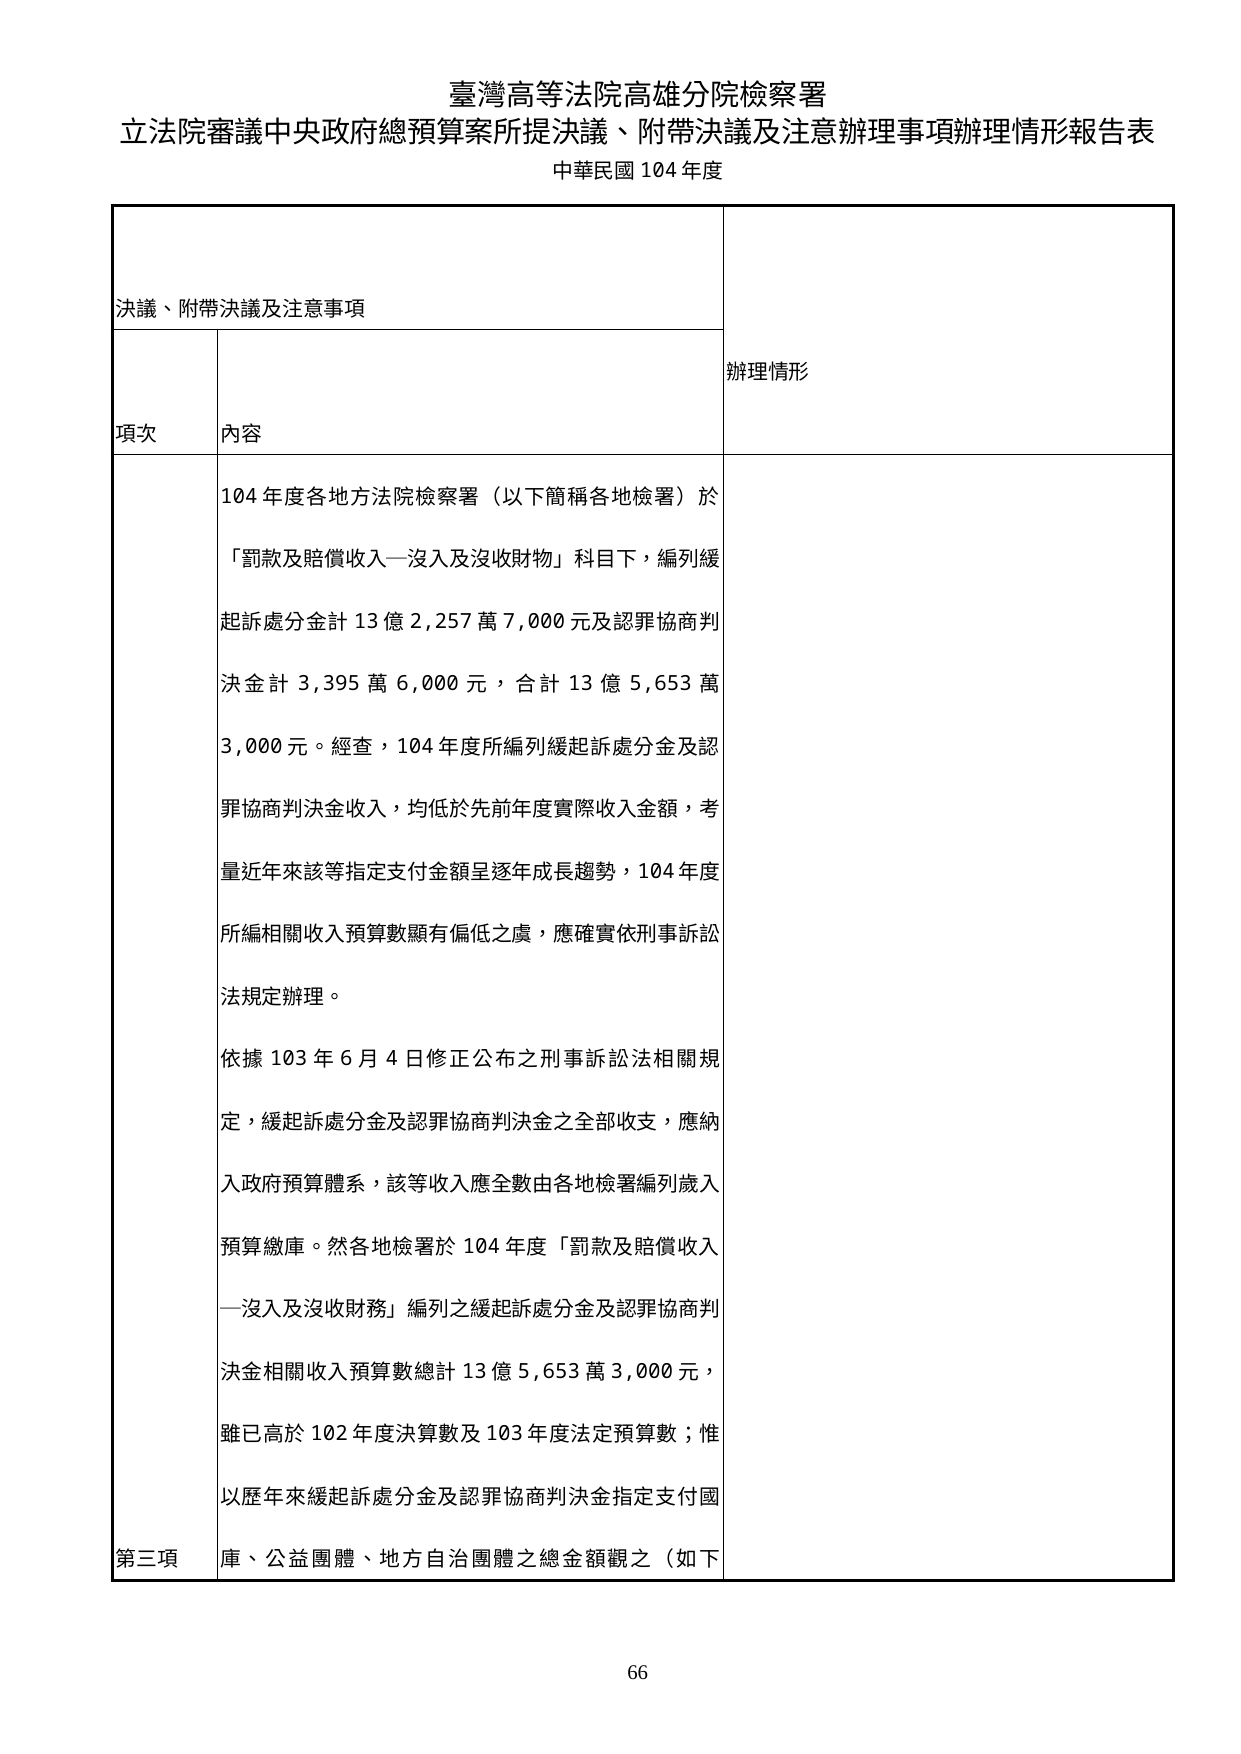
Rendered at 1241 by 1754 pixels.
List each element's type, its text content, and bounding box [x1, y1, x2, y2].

table_cell 內容 [218, 330, 723, 453]
table_cell 104年度中央政府總預算案針對各機關及所屬統刪項目如下： 1.油料：統刪30%；另隨同減列交通部辦理離島載客船舶油價補貼0.07億元、公路總局辦理公共運輸油價補貼1.05億元。 2.大陸地區旅費：統刪10%。 3.委辦費：除人事行政總處、公務人力發展中心、中央選舉委員會及所屬、公務人員保障暨培訓委員會、警政署及所屬、外交部主管、教育部主管、法務部主管、勞工保險局、職業安全衛生署危險性機械及設備檢查與管理、動植物防疫檢疫局及所屬屠宰衛生檢查、畜禽藥物殘留檢測及檢疫偵測犬業務、衛生福利部落實長照十年計畫、推動長照服務體系及長照服務網業務相關預算、健全緊急醫療照護網絡、健全醫療衛生體系、醫事人力培育與訓練、推動身心障礙醫療復建網絡、社會救助業務、保護服務業務、規劃建立社會工作專業、推動性別暴力防治相關預算、食品藥物管理署科技發展工作及食品藥物管理業務相關預算、社會及家庭署辦理推展身心障礙者福利服務相關預算、文化部主管不刪；智慧財產局、工業局工業技術升級輔導計畫、標準檢驗局及所屬辦理國家度量衡標準實驗室整體運作與發展及民生化學計量標準計畫統刪1%外，其餘統刪10%，其中大陸委員會、考試院、營建署及所屬、消防署及所屬、入出國及移民署、建築研究所、國防部所屬、財政部、國庫署、交通部、中央氣象局、觀光局及所屬、運輸研究所、農業委員會、茶業改良場、疾病管制署、中央健康保險署、社會及家庭署、新竹科學工業園區管理局及所屬、中部科學工業園區管理局及所屬、保險局改以其他項目刪減替代，科目自行調整。 4.一般事務費：除中央研究院、人事行政總處及所屬、國立故宮博物院、中央選舉委員會及所屬、立法院主管、公務人員保障暨培訓委員會、國家文官學院及所屬、監察院、警政署及所屬、外交部主管、體育署、法務部主管、智慧財產局、工業局工業技術升級輔導計畫、勞工保險局、衛生福利部落實長照十年計畫、推動長照服務體系及長照服務網業務相關預算、健全緊急醫療照護網絡、健全醫療衛生體系、醫事人力培育與訓練、推動身心障礙醫療復建網絡、社會救助業務、保護服務業務、規劃建立社會工作專業、推動性別暴力防治相關預算、食品藥物管理署科技發展工作及食品藥物管理業務相關預算、中央健康保險署、社會及家庭署辦理推展身心障礙者福利服務相關預算、國軍退除役官兵輔導委員會聘用照顧服務員及護理人員相關預算不刪外，其餘統刪5%，其中總統府、國家發展委員會、國家通訊傳播委員會、公務人員退休撫卹基金監理委員會、營建署及所屬、消防署及所屬、空中勤務總隊、國防部所屬、賦稅署、臺北國稅局、高雄國稅局、北區國稅局及所屬、中區國稅局及所屬、南區國稅局及所屬、關務署及所屬、財政資訊中心、教育部、國家圖書館、國立公共資訊圖書館、國立教育廣播電臺、國立海洋科技博物館、中小企業處、交通部、民用航空局、中央氣象局、觀光局及所屬、運輸研究所、原子能委員會、放射性物料管理局、核能研究所、水土保持局、農業試驗所、林業試驗所、種苗改良繁殖場、桃園區農業改良場、花蓮區農業改良場、衛生福利部、社會及家庭署、環境檢驗所、環境保護人員訓練所、海岸巡防署主管、新竹科學工業園區管理局及所屬、證券期貨局改以其他項目刪減替代，科目自行調整。 5.軍事裝備設施、房屋建築、車輛及辦公器具、設施及機械設備養護費：除人事行政總處及所屬、國立故宮博物院、中央選舉委員會及所屬、立法院主管、公務人員保障暨培訓委員會、國家文官學院及所屬、監察院、警政署及所屬、中央警察大學設施及機械設備養護費、外交部駐外機構業務計畫、體育署、法務部主管、衛生福利部落實長照十年計畫、推動長照服務體系及長照服務網業務相關預算、保護服務業務相關預算、食品藥物管理署科技發展工作及食品藥物管理業務相關預算、海洋巡防總局艦艇歲修及機械儀器養護費不刪外，其餘統刪5%，其中國家安全會議、國史館臺灣文獻館、中央研究院、行政院、主計總處、國家發展委員會、考試院、公務人員退休撫卹基金監理委員會、內政部、營建署及所屬、消防署及所屬、入出國及移民署、國防部所屬、財政部、國庫署、賦稅署、臺北國稅局、高雄國稅局、北區國稅局及所屬、中區國稅局及所屬、南區國稅局及所屬、關務署及所屬、財政資訊中心、國家圖書館、國立公共資訊圖書館、國立教育廣播電臺、國立海洋科技博物館、交通部、民用航空局、中央氣象局、觀光局及所屬、運輸研究所、公路總局及所屬、原子能委員會、放射性物料管理局、農業委員會、水土保持局、林業試驗所、特有生物研究保育中心、漁業署及所屬、衛生福利部、疾病管制署、中央健康保險署、環境保護署、環境檢驗所、環境保護人員訓練所、海岸巡防署主管、新竹科學工業園區管理局及所屬改以其他項目刪減替代，科目自行調整。 6.國內旅費：除中央研究院、人事行政總處及所屬、國立故宮博物院、中央選舉委員會及所屬、公務人員保障暨培訓委員會、國家文官學院及所屬、監察院主管、警政署及所屬、體育署、法務部主管、工業局工業技術升級輔導計畫、衛生福利部落實長照十年計畫、推動長照服務體系及長照服務網業務相關預算、健全緊急醫療照護網絡、健全醫療衛生體系、醫事人力培育與訓練、推動身心障礙醫療復建網絡、社會救助業務、保護服務業務、規劃建立社會工作專業相關預算、食品藥物管理署科技發展工作及食品藥物管理業務相關預算、社會及家庭署辦理推展身心障礙者福利服務相關預算不刪外，其餘統刪5%，其中國史館臺灣文獻館、主計總處、國家發展委員會、考試院、內政部、營建署及所屬、消防署及所屬、役政署、入出國及移民署、空中勤務總隊、國防部所屬、賦稅署、臺北國稅局、高雄國稅局、北區國稅局及所屬、中區國稅局及所屬、南區國稅局及所屬、關務署及所屬、財政資訊中心、國家圖書館、國立公共資訊圖書館、國立教育廣播電臺、國立海洋科技博物館、交通部、中央氣象局、觀光局及所屬、運輸研究所、公路總局及所屬、原子能委員會、放射性物料管理局、農業委員會、水土保持局、衛生福利部、疾病管制署、社會及家庭署、環境保護署、環境檢驗所、環境保護人員訓練所、新竹科學工業園區管理局及所屬、檢查局、臺灣省政府改以其他項目刪減替代，科目自行調整。 7.國外旅費：除中央研究院、人事行政總處及所屬、國立故宮博物院、中央選舉委員會及所屬、立法院主管委員國會交流事務費、公務人員保障暨培訓委員會、國家文官學院及所屬、監察院、警政署及所屬、中央警察大學、外交部主管、體育署、法務部主管、衛生福利部落實長照十年計畫、推動長照服務體系及長照服務網業務相關預算、推動身心障礙醫療復建網絡、保護服務業務相關預算、食品藥物管理署科技發展工作及食品藥物管理業務相關預算、社會及家庭署辦理推展身心障礙者福利服務相關預算、文化部主管不刪外，其餘統刪5%，其中行政院、主計總處、國家發展委員會、檔案管理局、飛航安全調查委員會、客家委員會及所屬、考試院、銓敘部、公務人員退休撫卹基金監理委員會、公務人員退休撫卹基金管理委員會、審計部、內政部、營建署及所屬、消防署及所屬、役政署、入出國及移民署、建築研究所、空中勤務總隊、國防部所屬、財政部、國庫署、賦稅署、臺北國稅局、高雄國稅局、北區國稅局及所屬、中區國稅局及所屬、南區國稅局及所屬、財政資訊中心、教育部、國民及學前教育署、青年發展署、國家圖書館、國立公共資訊圖書館、國立教育廣播電臺、國家教育研究院、國立海洋科技博物館、工業局、標準檢驗局及所屬、智慧財產局、水利署及所屬、中央地質調查所、交通部、民用航空局、中央氣象局、觀光局及所屬、運輸研究所、公路總局及所屬、勞工保險局、勞動力發展署及所屬、職業安全衛生署、勞動及職業安全衛生研究所、僑務委員會、原子能委員會、輻射偵測中心、放射性物料管理局、核能研究所、農業委員會、林務局、水土保持局、農業試驗所、林業試驗所、水產試驗所、畜產試驗所、家畜衛生試驗所、特有生物研究保育中心、種苗改良繁殖場、高雄區農業改良場、漁業署及所屬、動植物防疫檢疫局及所屬、農糧署及所屬、衛生福利部、疾病管制署、中央健康保險署、社會及家庭署、環境檢驗所、環境保護人員訓練所、新竹科學工業園區管理局及所屬、中部科學工業園區管理局及所屬、南部科學工業園區管理局及所屬、檢查局、臺灣省政府、臺灣省諮議會、福建省政府改以其他項目刪減替代，科目自行調整。 8.出國教育訓練費：除中央研究院、人事行政總處及所屬、中央選舉委員會及所屬、公務人員保障暨培訓委員會、國家文官學院及所屬、警政署及所屬、外交部駐外機構業務計畫、法務部主管、食品藥物管理署科技發展工作及食品藥物管理業務相關預算、文化部主管不刪外，其餘統刪5%，其中主計總處、國家發展委員會、公平交易委員會、飛航安全調查委員會、消防署及所屬、空中勤務總隊、國防部所屬、財政部、關務署及所屬、交通部、中央氣象局、原子能委員會、核能研究所、農業委員會、農業試驗所、水產試驗所、畜產試驗所、家畜衛生試驗所、特有生物研究保育中心、種苗改良繁殖場、臺中區農業改良場、臺南區農業改良場、高雄區農業改良場、花蓮區農業改良場、衛生福利部、疾病管制署、環境保護署、檢查局改以其他項目刪減替代，科目自行調整。 9.設備及投資：除資產作價投資、中央研究院、人事行政總處及所屬、中央選舉委員會及所屬、立法院主管、公務人員保障暨培訓委員會基本行政維持、國家文官學院及所屬、監察院、審計部、警政署及所屬、中央警察大學房屋建築及設備費、外交部駐外機構業務計畫、購置駐外機構館舍計畫與汰換駐外機構公務車預算、法務部主管、勞工保險局、動植物防疫檢疫局高雄分局檢疫行政大樓興建工程、衛生福利部健全緊急醫療照護網絡、健全醫療衛生體系、醫事人力培育與訓練、社會救助業務、保護服務業務相關預算、食品藥物管理署科技發展工作及食品藥物管理業務相關預算、中央健康保險署、社會及家庭署辦理推展身心障礙者福利服務相關預算、海岸巡防署臺北港海巡基地、海洋巡防總局艦艇大修經費及強化海巡編裝發展方案不刪；科技部增撥國家科學技術發展基金統刪1%；文化部主管統刪3%；國立故宮博物院故宮南部院區籌建計畫統刪4%；教育部主管統刪7%外，其餘統刪8%，其中司法院、最高法院、最高行政法院、臺北高等行政法院、臺中高等行政法院、高雄高等行政法院、公務員懲戒委員會、法官學院、智慧財產法院、臺灣高等法院、臺灣高等法院臺中分院、臺灣高等法院臺南分院、臺灣高等法院高雄分院、臺灣高等法院花蓮分院、臺灣臺北地方法院、臺灣士林地方法院、臺灣新北地方法院、臺灣桃園地方法院、臺灣新竹地方法院、臺灣苗栗地方法院、臺灣臺中地方法院、臺灣南投地方法院、臺灣雲林地方法院、臺灣嘉義地方法院、臺灣高雄地方法院、臺灣屏東地方法院、臺灣臺東地方法院、臺灣花蓮地方法院、臺灣宜蘭地方法院、臺灣基隆地方法院、臺灣澎湖地方法院、臺灣高雄少年及家事法院、福建高等法院金門分院、福建金門地方法院、福建連江地方法院、考試院、公務人員退休撫卹基金監理委員會、內政部、役政署、國防部、財政部、賦稅署、臺北國稅局、高雄國稅局、北區國稅局及所屬、中區國稅局及所屬、南區國稅局及所屬、國有財產署及所屬、教育部、國民及學前教育署、國家圖書館、國立公共資訊圖書館、國立教育廣播電臺、國立海洋科技博物館、中央氣象局、觀光局及所屬、運輸研究所、公路總局及所屬、蒙藏委員會、農業委員會、家畜衛生試驗所、環境保護署、環境保護人員訓練所、海洋巡防總局、海岸巡防總局及所屬、金融監督管理委員會、銀行局、證券期貨局改以其他項目刪減替代，科目自行調整。 10.對國內團體之捐助與政府機關間之補助：除法律義務支出、中央研究院、警政署及所屬、外交部、教育部主管、法務部主管、勞工保險局、漁業署捐助各級漁會辦理臺灣地區各漁業通訊電臺營運輔導、衛生福利部捐助財團法人國家衛生研究院發展計畫、落實長照十年計畫、推動長照服務體系及長照服務網業務相關預算、社會救助業務、保護服務業務、健全緊急醫療照護網絡、健全醫療衛生體系、醫事人力培育與訓練、食品藥物管理署科技發展工作及食品藥物管理業務相關預算、中央健康保險署、社會及家庭署辦理長期照顧十年計畫及建置長期照顧服務體系暨推展身心障礙者福利服務相關預算、文化部主管、科技部對國家災害防救科技中心、財團法人國家實驗研究院與國家同步輻射研究中心之捐助不刪；經濟部科技預算、智慧財產局、工業局工業技術升級輔導計畫統刪1%外，其餘統刪5%，其中客家委員會及所屬、內政部、營建署及所屬、國防部所屬、交通部、觀光局及所屬、公路總局及所屬、核能研究所、桃園區農業改良場、動植物防疫檢疫局及所屬、環境保護署、新竹科學工業園區管理局及所屬改以其他項目刪減替代，科目自行調整。 11.對地方政府之補助：除法律義務支出、一般性補助款、教育部主管、法務部主管、衛生福利部落實長照十年計畫、推動長照服務體系及長照服務網業務相關預算、社會救助業務、健全緊急醫療照護網絡、食品藥物管理署科技發展工作及食品藥物管理業務相關預算、中央健康保險署、社會及家庭署辦理長期照顧十年計畫及建置長期照顧服務體系暨推展身心障礙者福利服務相關預算、文化部主管不刪外，其餘統刪5%，其中役政署、觀光局及所屬、動植物防疫檢疫局及所屬、衛生福利部改以其他項目刪減替代，科目自行調整。 12.人事費：除退休退職給付、人事行政總處退休公教人員年終慰問金調整準備、國立故宮博物院、中央選舉委員會及所屬、立法院主管（不含委員問政油料補助費）、公務人員保障暨培訓委員會、國家文官學院及所屬、監察院主管、警政署及所屬、外交部主管、體育署、法務部主管不刪；立法院主管委員問政油料補助費統刪30%外，其餘統刪1%，其中中央研究院、主計總處、公務人力發展中心、地方行政研習中心、檔案管理局、飛航安全調查委員會、公共工程委員會、司法院、最高法院、最高行政法院、臺北高等行政法院、臺中高等行政法院、高雄高等行政法院、公務員懲戒委員會、法官學院、智慧財產法院、臺灣高等法院、臺灣高等法院臺中分院、臺灣高等法院臺南分院、臺灣高等法院高雄分院、臺灣高等法院花蓮分院、臺灣臺北地方法院、臺灣士林地方法院、臺灣新北地方法院、臺灣桃園地方法院、臺灣新竹地方法院、臺灣苗栗地方法院、臺灣臺中地方法院、臺灣南投地方法院、臺灣彰化地方法院、臺灣雲林地方法院、臺灣嘉義地方法院、臺灣臺南地方法院、臺灣高雄地方法院、臺灣屏東地方法院、臺灣臺東地方法院、臺灣花蓮地方法院、臺灣宜蘭地方法院、臺灣基隆地方法院、臺灣澎湖地方法院、臺灣高雄少年及家事法院、福建高等法院金門分院、福建金門地方法院、福建連江地方法院、考試院、考選部、消防署及所屬、役政署、入出國及移民署、建築研究所、空中勤務總隊、國防部所屬、國庫署、臺北國稅局、高雄國稅局、北區國稅局及所屬、中區國稅局及所屬、南區國稅局及所屬、國有財產署及所屬、國家圖書館、國立公共資訊圖書館、國立教育廣播電臺、國立海洋科技博物館、水利署及所屬、中央地質調查所、交通部、民用航空局、中央氣象局、觀光局及所屬、運輸研究所、公路總局及所屬、勞動及職業安全衛生研究所、林務局、水土保持局、畜產試驗所、家畜衛生試驗所、茶業改良場、種苗改良繁殖場、桃園區農業改良場、臺南區農業改良場、環境保護署、環境檢驗所、環境保護人員訓練所、海岸巡防署主管、證券期貨局改以其他項目刪減替代，科目自行調整。 13.國庫署「國債付息」減列2 億元。 近來國際原油價格持續重挫，國內汽、柴油價格亦不斷下跌；日前中油再度宣布自2015年1月12日起調降各式汽、柴油價格，其中95無鉛調降為每公升24.6元，較編製104年度中央政府總預算案時按每公升35.1元編列，已有大幅差距；爰予減列104年度中央政府各機關油料費30%；另年度預算執行中，若遇油價大幅波動，則在油料用量之共同標準範圍內，各機關應依以下原則辦理，主計總處並應追蹤控管執行情形： 1.油價下跌時，按實際油價覈實列支，結餘部分並不得移為他用。 2.油價大幅上漲，致所須經費不足時，得以各機關第一預備金支應；若嚴重不敷，得申請動支第二預備金。 針對104年度中央政府總預算中有關「自由經濟示範區」相關預算共計編列75億9,945萬5,000元，包括：國家發展委員會編列1,670萬元、經濟部智慧財產局編列20萬元、行政院農業委員會編列3億8,573萬元、衛生福利部編列1億4,600萬元、經濟特別收入基金1,000萬元、桃園國際機場股份有限公司6,400萬元、臺灣港務股份有限公司34億3,715萬1,000元、航港建設基金35億3,477萬4,000元、農業特別收入基金490萬元。 經查，「自由經濟示範區規劃方案」於102年8月啟動第1階段推動計畫，自貿港區為自由經濟示範區第1階段之核心，惟推動效益卻未如預期，無法彌補我國港埠整體進出口貨物流失量，且入駐港區事業數及進用員工人數未見成長，此外，再以我國自由貿易港區歷年來入駐港區事業家數及進用員工人數觀之，推行自由貿易示範區計畫後，入駐港區事業數及進用員工人數亦未見明顯成長；另示範區104年度關鍵績效指標考核面向不足，且跨機關間衡量標準不一，有欠妥適。 另，有鑑於「自由經濟示範區規劃方案」尚未三讀通過，各部會即逕自編列該預算執行計畫，實有未當。事實上，就政府不斷宣傳國際的案例：韓國仁川自經區言之，現已證明也將面臨推動困難之困境，事實上，由於外國人移住率過低、招商不易、無法吸引國外資金流入，以及對本國企業限制過多等因素，近年來韓國各界對仁川自經區的發展狀況，出現了諸多的批判。而面對中國上海自貿區實施一年來發現，其光環不但嚴重消退，實施成效更是完全不如預期，但台灣卻為了企圖與中國對接，不斷以此推銷台灣自經區的設立優勢，用錯誤的觀念及手段，實難以帶動台灣經濟升級，更無法為台灣悶經濟注入新的成長動力，且因示範區特別條例尚未審議通過。準此，除交通部自由港區等海空港建設、國家發展委員會、經濟部、衛生福利部及行政院農業委員會等既有不涉及落實自由經濟示範區特別條例相關預算得編列執行外，其餘不得編列。 鑑於多數財團法人收入來源主要依賴政府之補助與委辦收入，或以行使公權力特定政策任務為設置目的，且各該薪資待遇均已相當優渥。因此，相關福利經費之支用更應撙節，避免造成外界觀感不佳，或有浪費政府資源之嫌。爰自104年度起，各財團法人除應比照公務人員取消交通補助費外，亦不得再發放高層主管之房屋津貼。 根據審計部102年度中央政府總決算審核報告指出，政府捐助之財團法人總計152個，基金總額高達2,423億8,298萬餘元。然諸多財團法人財源自籌能力不足，高度仰賴政府財源挹注；依決算審核結果，152個財團法人102年度營收來自政府捐補助（不含捐助基金）或委辦之金額高達近470億元，超過年度整體收入之50%。其中有60家政府捐補助及委辦經費占其年度收入比例逾50%，當中有42家超過70%，逾90%者亦不在少數。 事實上，許多財團法人或已達成設置任務，或因時空環境變遷致設立目的已不復存在，或功能重疊，或已不具實質效益……，本院審查102年度中央政府總預算案時決議：「……要求各該主管機關於6個月內針對所捐助財團法人之設置目的、工作計畫、經費運用、財務狀況、營運績效等，以及任務已達成、設立目的已不復存在或已無營運實益等之財團法人，應向立法院提出評估報告及退場計畫。」，惟迄今僅見公設財團法人不斷設置，卻未見有退場或整併者；長此以往，不僅浪費行政資源，更將形成政府財政負擔。 爰此，104年度中央政府各機關（含營業及非營業基金）應就所主管財團法人設置任務已達成、或設立目的已不復存在、或已無營運實益、或績效不彰、或性質或業務相近者，提出具體之退場或整併計畫及時程，並向立法院各該委員會報告。 公教人員保險法中訂有「眷屬喪葬津貼（最高3個月薪俸額）」，而全國軍公教員工待遇支給要點中，亦列有眷屬死亡之「喪葬補助（最高5個月薪俸額）」之生活津貼，惟該「生活津貼」之規定，並未有法源依據。 公教人員保險既已有眷屬喪葬給付，實已不須再另行由政府預算編列所謂「喪葬補助」，且補助標準還過於保險給付。其他社會保險，如「勞工保險」，亦係將眷屬死亡之喪葬津貼列入保險給付項目，而未有其他政府補助。基於該「喪葬補助」生活津貼係無償性之補助，與保險給付係立基於「保費」之交付而生之補償不同，不應以「月俸」作為補助標準，況月俸愈高者，反而獲得政府愈多之補助，亦有違常理；現行軍公教人員喪葬補助以事實發生當月之薪俸額做為補助基準尚有斟酌空間，建請行政院於6個月內檢討研議其合理性。 根據行政院主計總處訂定之「用途別預算科目分類定義及計列標準表」第一點規定「各機關應詳實按照所管費用性質，就用途別預算科目定義範圍，確定各項費用應歸屬之科目」。惟查部分機關或對定義範圍未盡清楚，或有明知卻仍未照規定歸類之蓄意，例如，明知須列為委辦費，卻以委辦費每年均會被立法院統刪為由，將相關經費改列為「一般事務費」；或明知實際用途為補助，須於預算書中表列，並於機關網站上揭露，卻以「分攤」經費為由改列為「一般事務費」，逃避監督。爰要求行政院應通令各機關單位確實依照所訂標準編製預算，主計單位並應盡預算編審之責，確實審核；日後經查出有未依規定編製預算者，機關單位首長、相關人員應予懲處。 由於各界對於政府部門帶頭使用派遣人力多所撻伐，行政院於99年即鼓勵行政部門辦理勞務採購時，應優先評估以勞務承攬方式辦理；但從行政院各部會及所屬進用之承攬人力的工作內容觀之，多數工作要派機構仍須直接行使指揮監督權，而各部會卻為配合行政院降低派遣勞工人數之要求，特意忽略派遣與承攬之差別，導致派遣人力人數雖然降低，但勞務承攬卻不斷增加之怪象。 經查，依民法規定：承攬謂當事人約定，一方為他方完成一定之工作，他方俟工作完成，給付報酬之契約，在承攬業者依承攬契約而指派所屬勞工（擔任履行輔助人）至定作人處提供勞務之場合；勞動承攬外觀上似乎與勞動派遣相近，但二者間主要差異在於：承攬業者並未將指揮監督權讓與定作人，而勞動派遣部分，要派機構則可直接指揮監督使用派遣勞工。 勞動部為勞政最高主管機關，未明確定義派遣及承攬造成各界多有誤解，已屬失職；而行政院對勞務承攬不斷增加之怪象，非但視而不見，且昧於事實，放任各部會將應運用勞動派遣人力之事項，任意以勞動勞務承攬為之，尤屬不該。 爰要求行政院應： 1.責成勞動部明確定義勞動派遣與勞務承攬，並提出相關檢討報告及改善計畫與具體實施期程。 2.責成勞動部會同人事行政總處，訂定「行政院運用勞動派遣及勞務承攬之應行注意事項」。 3.於104年度起逐步要求各部會通盤檢討勞務採購時勞動派遣及勞務承攬人力運用之需求。 4.依勞動部之定義，於105年度起中央政府總預算書內明列勞動派遣及勞務承攬人力實際運用情況。 依據職業安全衛生法第6條第1項第14款明文規定，雇主應針對防止為採取充足通風、採光、照明、保溫或防濕等引起之危害，提供勞工必要的安全衛生設備及措施。同法第26條亦規定，事業單位以其事業之全部或一部分交付承攬時，應於事先告知該承攬人有關事業工作環境、危害因素既本法及有關安全衛生規定應採取之措施。 查承攬立法院院區清潔廠商第一社會福利基金會卻只提供員工短袖制服，即便寒流低溫特報，員工在戶外低氣溫環境工作只能自行添加薄長袖衣物於短袖衣服內，與其他在院區內行走身著保暖外套其他人員相較保暖性不足。顯然，立法院與基金會要求員工於低氣溫戶外工作，基金會未提供任何禦寒保護措施，立法院也未善盡告知督促之責任。 次查政府採購網統計資訊，第一社會福利基金會亦承攬多家公家機關清潔勞務採購案，包含監察院、科技部、高速公路局北區工程處、衛生福利部國民健康署等等中央政府機關單位。 為避免基層勞工因工作遭逢職業傷病，政府機關應依職業安全衛生法，善盡事業單位督促承攬商符合相關法令之責任，爰要求各政府機關應優先督促清潔勞務承攬商針對戶外工作之員工提供防風保暖之制服。 行政院消費者保護委員會自101年被前行政院長江宜樺降級為行政院消費者保護處後，功能不彰，未能確實保護消費者，在歷次食安風暴中，也未能發揮領頭羊角色保護消費者權益、提出團體訴訟，顯見當初行政院組改決策之不當。尤其現行產業類別多元、消費項目與爭議更是日新月異，消費者保護法裡的定型化契約範本早已不符時代所需，許多民眾根本不知道消費者保護法能申訴及調解消費爭議，遠不如媒體的爆料專線。爰要求行政院應強化消費者保護處職能，並與食安辦公室定期溝通協調，定期就特定產品稽查，以維護消費者權益。 行政院各部會每年皆編列龐大數額之捐、補助費，有的部會之捐、補助費幾乎占其整體預算九成。其中有為數不少的捐、補助費，係對團體及私人補助，惟如此龐大金額之預算，許多部會及所屬卻未於官方網站設有專區，致民眾及團體無法簡便查詢到所需之申請捐、補助費規定，而經常錯失申請時機，甚或因不知有相關捐、補助費，致使本身權益受損。為便利人民共享及公平利用政府資訊，保障民眾知的權利，爰要求行政院及所屬應要求各部會應將「申請捐、補助費用之相關辦法」列入網頁「政府資訊公開」專區內，以利民眾查閱。 行政院於93年為建立公報制度，統一刊載行政院及所屬各機關涉及人民權益之法令等重要事項，以達政府資訊主動公開及保障人民權益之目的，特發行「行政院公報」，並建置「行政院公報資訊網」。惟查該網站部分法規命令、行政規則等修正發布之資訊，並未檢附條文總說明及對照表，人民難以得知政府機關修正之理由與必要性。爰要求行政院公報未來刊載法規，應一併檢附條文總說明及對照表，以便利人民共享及公平利用政府資訊，保障人民知的權利，增進人民對公共事務之瞭解、信賴及監督，並促進民主參與。 為避免濫用政府預算播送形象廣告違反行政中立原則並影響選舉公平，總統副總統任期屆滿前一年內，政府政令宣導廣告應限於社會治安維護、交通秩序疏導、災害防救、傳染病防治、環境保護、節約能源或新法令及政策實施等之宣導廣告，不得播送其他政治性宣導廣告。鑑於原住民族及離島等地區因地理環境特殊，受限於交通不便，醫療資源及健康照護服務相較台灣本島，普遍有不充足與不完善之情形。為使該等地區民眾獲得平等之完善醫療與照顧，104年度中央政府總預算案中有關「原住民族及離島地區醫療、照護、保健相關服務所需及資源建置之相關預算」，請行政院責成主計總處及相關機關覈實配賦額度。 有鑑於臺大醫院兒童醫院已於103年8月1日正式開幕，肩負國家社會大眾之深刻期望，基於兒童是國家未來的重要棟樑，其健康代表著國家未來的競爭力，惟面對少子化問題日益嚴重的台灣，兒童健康問題卻仍未受到政府高度重視。基此，為落實臺大醫院兒童醫院提供國家級兒童醫療服務、研究及教學之任務，特建請教育部與衛生福利部自104年度起，應於業務計畫中，匡列預算納入兒童醫學相關研究主題（例如：一般兒科教學研究、兒童急診教學研究、兒童不當對待（虐待）教學研究、兒童健康褔祉指標教學研究、兒童社區醫學教學研究、青少年醫學教學研究……等等相關研究），並提撥一定比例預算、專款專用做為兒童醫院之臨床教學研究用途，以培養我國兒童醫療與保健人才、照顧轉診難症兒童，及增進我國兒童健康及福祉，並提高我國兒童醫療照顧水準，落實臺大醫院兒童醫院捍衛國家兒童健康之使命。 中華民國104年度中央政府總預算案，有關公務部分各單位預算之審查，歲入、歲出之各款、項、目涉及附屬單位預算營業及非營業部分（如營業盈餘或作業賸餘繳庫等項目），審查報告本應予「暫照列，俟附屬單位預算審議確定，再行調整。」惟倘委員會在審查時，已就該部分預算作成實質上之增刪調整或相關決議，審查總報告仍應尊重委員會審查結果，並予照列。 台灣糖業股份有限公司、台灣中油股份有限公司、台灣電力股份有限公司、台灣自來水股份有限公司四家公司100年度經營績效獎金適用96年修正之「經濟部所屬事業經營績效獎金實施要點」辦理。 附屬單位預算涉及本署應辦部分 通案決議部分 經查「政府資訊公開法」第七條規定，略以：下列政府資訊，除依第十八條規定限制公開或不予提供者外，應主動公開……五、施政計畫、業務統計及研究報告。……前項第五款所稱研究報告，指由政府機關編列預算委託專家、學者進行之報告或派赴國外從事考察、進修、研究或實習人員所提出之報告。 又查，本院審查96年度中央政府總預算案通過之通案決議：(八)自96年度起，中央各行政單位應依「政府資訊公開法」第七條規定，應將預算及決算書、由政府編列預算所完成之研究報告等在網上公布，供全民查閱、(十)鑑於政府資訊公開法已於民國94年12月28日公布施行，各政府機關均應主動公開其行政資訊，爰建議於各機關之入口網站增加「政府資訊公開」之單一窗口，使政府資訊更為公開透明，讓民眾更方便參與政府之政策。而行政院及所屬各機關每年度皆編列龐大預算，委託相關研究單位進行研究計畫，但其中卻有極多研究結果並未主動公開，且常以政府資訊公開法第十八條規定為由，限制公開甚至不予提供，但此種作法，恐將影響民眾查詢之便利性，且有政府部門刻意製造民眾參與政府政策之障礙之嫌。綜上，爰要求行政院及所屬各機關： 1.限制公開甚至不予提供之委託研究計畫，應將不適合公開之部分去除後，仍應於官網之政府資訊公開。 2.應針對研究報告進行盤點，且日後應依相關法規及立法院決議主動公開。 分組審查決議部分 法務部鑑於人道，對陳前總統水扁成立醫療鑑定小組，是否可以保外就醫，我們希望基於人道精神，對凡是現在監獄服刑之受刑人如患有重疾者，應一體適用，從寬認定保外就醫。 「法務部矯正機關作業基金收支保管及運用辦法」第5條規定：「本基金之用途如下：(1)擴充及改良各項作業設備之支出。(2)銷貨、勞務成本之支出。(3)收容人因作業發生傷病、死亡之慰問金。(4)依法提撥補助、獎勵之支出。(5)收容人技能訓練之支出。(6)補助收容人及其家屬醫療、教育及生活照顧之支出。(7)補助犯罪被害人及其家屬醫療、教育及生活照顧之支出。(8)管理及總務支出。(9)其他有關支出。」其中，有關改善收容人醫療、生活設施及技訓設備、補助收容人疾病醫療費用，以及收容人沐浴及炊場所需燃料等經費，應回歸法務部矯正署公務預算，不應再於該基金編列之。爰建請法務部應儘速研議修正「法務部矯正機關作業基金收支保管及運用辦法」。 二、分組審查決議部分： 行政院主管涉及本署應辦部分 妥善運用預算法第4條所列之非營業特種基金，有助於提升行政效率、提供特定政事穩固的財務規模與衡平不同社會價值。惟我國非營業特種基金數目繁多，非但未配合中央政府組織改造予以檢討，其收支更時有違反預算法或替代普通基金而形成所屬機關「小金庫」等情事。矧非營業特種基金之舉借，近年對我國財政紀律產生嚴重影響。爰要求行政院於1個月內，要求各部會檢討所屬非營業特種基金之必要性，並於提送105年中央政府總預算時，說明非營業特種基金整併成果及規劃。 鑑於台灣市場資訊規模遠遜於國外，而國外軟體經常以適合其國內發展之軟體直接套用於國外購買者，並未能實際符合我國實際需求，殷鑑於此，政府應積極獎勵國內軟體業的發展，制定相關方案；目前僅有經濟部為了扶植協助國內軟體產業免於國際大廠的扼殺，已於2014年8月成立軟體採購平台，目的是要讓國內軟體業能在面對國際廠商時有更多的條件可以有平等交流的空間與機會；鑑於國內軟體產業面臨的環境較為惡劣，以及資安軟體產品事涉防護國家安全性質，行政機關在購買資安通訊產品時，應優先採購國內產品，以扶植國內軟體產業之發展，利於提升企業競爭力，也能鼓勵優秀人才留在國內。 司法及法制委員會歲入涉及本署應辦部分 104年度各地方法院檢察署（以下簡稱各地檢署）於「罰款及賠償收入─沒入及沒收財物」科目下，編列緩起訴處分金計13億2,257萬7,000元及認罪協商判決金計3,395萬6,000元，合計13億5,653萬3,000元。經查，104年度所編列緩起訴處分金及認罪協商判決金收入，均低於先前年度實際收入金額，考量近年來該等指定支付金額呈逐年成長趨勢，104年度所編相關收入預算數顯有偏低之虞，應確實依刑事訴訟法規定辦理。 依據103年6月4日修正公布之刑事訴訟法相關規定，緩起訴處分金及認罪協商判決金之全部收支，應納入政府預算體系，該等收入應全數由各地檢署編列歲入預算繳庫。然各地檢署於104年度「罰款及賠償收入─沒入及沒收財務」編列之緩起訴處分金及認罪協商判決金相關收入預算數總計13億5,653萬3,000元，雖已高於102年度決算數及103年度法定預算數；惟以歷年來緩起訴處分金及認罪協商判決金指定支付國庫、公益團體、地方自治團體之總金額觀之（如下表），該等指定支付金額已由96年度之9億1,785萬元，逐年成長至101年度之17億6,528萬元、102年度之18億8,945萬元，除每年度成長率介於3%至37%之間外，自100年度起，每年更呈數億元之增加趨勢。顯見104年度相關收入預算有低估之嫌，爰要求各地方法院檢察署應予檢討改進。 96至102年度緩起訴處分金及認罪協商判決金指定支付金額一覽表 單位：新臺幣千元 據財政部國有財產署提供之資料，截至103年6月底止，法務部及所屬機關經管宿舍共計4,005戶，其中低度利用戶數727戶，比重近二成；且依法務部統計資料，截至102年底止，法務部及所屬機關經管宿舍共計3,966戶，包含首長宿舍32戶、多房間及單房間職務宿舍各2,213戶及1,418戶、眷屬宿舍303戶，其中空置待借用宿舍為首長宿舍7戶、多房間及單房間職務宿舍分別為490戶及330戶，共計827戶仍空置待借用，比重逾二成，足見未能妥適運用宿舍資源。且法務部主管之104年度預算案編列宿舍修繕費894萬3,000元，以及租賃房舍181戶之租金預算5,180萬5,000元，可知104年度宿舍修繕費及宿舍租金共需6,074萬8,000元，對照宿舍管理費歲入預算僅編列757萬9,000元，亦有欠合理。爰此，要求法務部及所屬應檢討現行收取宿舍管理費偏低不足以支應宿舍修繕費之情況，並強化宿舍資源之有效運用，以節省國庫支出。 法務部主管「其他收入─雜項收入─其他雜項收入」科目下，編列借用宿舍者扣回房屋津貼1,905萬4,000元及宿舍管理費757萬9,000元，合計2,663萬3,000元。惟查，法務部及所屬機關經管宿舍中，有近二成低度利用及不乏空置待借用情事，且收取宿舍管理費偏低，已不敷支應宿舍修繕費，加以尚有部分檢察機關另編列預算支應檢察官職務宿舍租金，實有欠當，應檢討收費標準及閒置待用宿舍之運用。 法務部主管 法務部各檢察署第2目「檢察業務」合計5億9,650萬6,000元，凍結十分之一，並就以下5項提案理由，向立法院司法及法制委員會報告並經同意後，始得動支。 1.長久以來，民眾對法官與檢察官處理案件之公平公正性觀感不佳，依據國立中正大學犯罪研究中心103年上半年度全國民眾犯罪被害暨政府維護治安施政滿意度調查，針對「民眾對檢察官審理案件公平公正性的觀感」之調查結果，103年上半年度對於檢察官「不相信」及「完全不相信」的比例雖較102年的76.7%略有降低，但仍高達71%，對於本委員會一再要求法務部檢討民眾對於檢察官濫權起訴、問案態度偏頗、特定偏見等情形之改善顯然未積極督導各檢察署落實執行。俟法務部提出具體改善措施之專案報告再決定動支。 2.我國檢察官與法官固然均具有應中立客觀以發現真實、保障人權之義務，然刑事訴訟制度歷經十餘年之修正，已更明顯的朝向當事人進行方向發展，且檢察官仍帶有一定程度之行政官色彩，受檢察一體之拘束，審檢角色差距將日漸擴大。 現行制度下，檢察署組織依附於《法院組織法》，而檢察官人事制度準用《法官法》。而法曹養成亦有「審檢不分訓」、注重期別等問題；另外，檢察系統獨特之檢察一體亦需搭配書面指揮制度，始可明確達到基層檢察官與具指揮監督權之長官權責相符。為進一步落實審檢分立原則，並確立檢察官職權行使之依據及其定位，法務部實有必要儘速研擬《檢察署組織法》及《檢察官法》。 爰請法務部提出《檢察署組織法》及《檢察官法》草案是否可行之評估報告，並就《法院組織法》第92條明定之「書面指揮制度」具體執行情況提出說明及統計數據，向立法院司法及法制委員會及提案委員報告經同意後，始得動支。 3.鑑於近年來檢察官濫行起訴、上訴、限制人身自由等問題漸受重視，監察院公布之監察成果，多次指出檢警多項重大瑕疵，包括破壞案發現場、刑求逼供、疲勞訊問、疏未蒐集及隱匿重要證據、未遵守標準作業程序，及刑事訴訟法第2條「於被告有利不利之情形均應注意」之規範等，不但影響司法信譽，更嚴重侵害人民權益。 又立法院司法及法制委員會曾多次通過提案，要求法務部研擬檢察官濫行起、上訴之具體行政管考或其他措施，迄今均無下文；法務部雖聲稱將了解各該起、上訴情形，卻又僅以「法律見解不一」一語帶過，無異於認為檢察官起、上訴被法院駁回，全部都是法院的問題，不需設計內部管控機制。監察院多次指出檢察官辦案未依照標準作業流程、隱匿證據等問題，顯見法務部對上述濫權或疏失情形，並不重視。 爰請法務部針對檢察官濫用起訴、上訴、不起訴及強制處分等裁量權之情形，歸納類型並建立判斷標準及具體之究責、管考措施，並向立法院司法及法制委員會及提案委員報告經同意後，始得動支。 4.101年法務部成立「逐步廢除死刑研究推動小組」，並於新聞稿中肯認廢除死刑是法務部終極目標，雖因社會尚未達成共識而未推行相關法案，但揭示小組成立目的係就廢除死刑議題凝聚民意共識、消弭民眾疑慮並進而研擬規劃配套措施及死刑替代方案。又法務部早在96年即已委託中研院做成「廢除死刑暨替代方案之研究」報告，卻未見有任何進一步的政策研擬及制訂，甚為可惜。 爰請法務部就前揭各項問題規劃政策推動方向及提出具體措施，並向立法院司法及法制委員會及提案委員報告，經同意後，始得動支。 5.最高法院檢察署104年度歲出預算第2目「檢察業務」項下編列5,965萬6,000元，預期發揮檢察功能，達到除奸發伏，確保人民權益及社會安寧。惟經查，台灣司法錯／誤判之情況頻仍，打擊民眾對司法信心，並損害人民基本法益。依《刑事訴訟法》第2條規定，實施刑事訴訟程序之公務員，就該管案件，應於被告有利及不利之情形，一律注意；再依同法第427條，檢察官得為受判決人之利益聲請再審。因此，如何確保每一位遭司法定罪之被告確屬有罪，不讓無辜被告冤枉入獄，亦是檢察官之職責所在。 近來科技日新月異，隨著DNA鑑定技術之進步，有越來越多無辜被告重獲平反，國外也陸續開始由官方建立刑事案件覆審機制，找出誤判案件，為被告爭取平反。以美國費城為例，美國費城檢察署即於今年4月成立專案小組，專司調查可能誤判的案件，並展開定罪後救濟。紐約郡檢察署、達拉斯郡檢察署等，也成立Conviction Integrity Unit（完善定罪小組）調查可能遭誤判的確定案件，以維持刑事體系之正當性，區分真正罪犯並讓無辜者獲得平反。 反觀我國，江國慶案、蘇建和案等三人、陳龍綺案等冤案得以平反，均係在民間團體之集結協助下經歷十餘年之奮鬥，始能盼得遲來的正義，而仍有不知其數之無辜被告申冤無門。為確保司法正義之實現，不讓無辜被告求助無門，我國檢察體系實有必要引進國外經驗，建立前述公正客觀的刑事案件覆審機制，調查探究冤獄誤判背後所造成之原因，並尋找能有效改善錯誤定罪的補救途徑以及預防對策。 爰請法務部成立「刑事案件覆審小組」並研擬具體覆審標準，向立法院司法及法制委員會報告及提案委員報告，經同意後，始得動支。 立法院決議獎金之發放「應以法律明定」，法務部及所屬機關編有獎勵工作人員之「其他業務獎金」部分，請人事行政總處及銓敘部儘速研擬提出獎金法制化之法案，送立法院審議。 法務部主管104年度編列查緝毒品、毒品犯罪防制、毒品危害防制等業務所需經費及差旅費計4,271萬3,000元，鑑於我國毒品犯罪人數高居各類罪名之首位，且毒品成癮性高，不易根治，隨著時間推移，毒品犯罪人數增加，而目前毒品犯罪有8成集中於24歲至49歲之青壯年，一旦毒品犯罪年齡下降，將影響國人健康、社會安定及下一代之成長。爰此，要求法務部調查局與各地檢署應積極進行毒品犯罪之查緝活動，截斷毒品來源，以有效遏阻防範國內毒品犯罪。 [218, 455, 723, 1578]
table_cell 項次 [114, 330, 217, 453]
table_cell 第二項 第三項 第四項 第五項 第六項 第七項 第八項 第九項 第十項 第十一項 第十二項 第十三項 第十四項 第十五項 第十六項 第十七項 第十八項 第八項 第三項 第五項 第十七項 第二十四項 第一項 第二項 第三項 第四項 第一項 第二項 第三項 [114, 455, 217, 1578]
table_header 決議、附帶決議及注意事項 [114, 207, 723, 328]
table_cell 已遵照辦理。 本署油料之執行遵照決議事項辦理，並配合主計總處追蹤控管油料使用情形。 本署無此項決議應辦事項。 本署無此項決議應辦事項。 本署無此項決議應辦事項。 本署無此項決議應辦事項。 配合行政院所定及依照相關法令規定辦理。 本署無此項決議應辦事項。 遵照辦理。 本署無此項決議應辦事項。 本署無此項決議應辦事項。 配合行政院所定「行政院公報管理及考核作業要點」規定辦理。 遵照辦理。 本署無此項決議應辦事項。 本署無此項決議應辦事項。 本署無此項決議應辦事項。 本署無此項決議應辦事項。 本署105年度並無編列研究計畫之預算，未來如有相關委託研究計畫，依決議內容辦理。 本署無此項決議應辦事項。 本署無此項決議應辦事項。 本署無此項決議應辦事項。 依決議事項辦理。 本署無此項決議應辦事項。 本署無此項決議應辦事項。 1.本署經管宿舍有部分空置待借用，係因本署業務特性，需職務輪調，致部分宿舍有空置待借用之情形，另部分宿舍因屋齡老舊，房舍屋況不佳，需整修後始能配住，將視經費許可，逐年改善及整修。 2.行政院業於104年7月3日訂定「中央各機關職務宿舍管理費收費基準」，並自104年10月1日生效。爰本署自104年10月起悉依前開收費基準收取宿舍管理費。 3.另收取宿舍管理費不敷支應宿舍修繕費部分，係因宿舍修繕費數額尚包含首長宿舍之修繕(該等宿舍無需收取宿舍管理費)，且因部分宿舍尚未配住，致實際收取之宿舍管理費金額小於宿舍修繕費。 1.本署經管宿舍有部分空置待借用，係因本署業務特性，需職務輪調，致部分宿舍有空置待借用之情形，另部分宿舍因屋齡老舊，房舍屋況不佳，需整修後始能配住，將視經費許可，逐年改善及整修。 2.行政院業於104年7月3日訂定「中央各機關職務宿舍管理費收費基準」，並自104年10月1日生效。爰本署自104年10月起悉依前開收費基準收取宿舍管理費。 3.另收取宿舍管理費不敷支應宿舍修繕費部分，係因宿舍修繕費數額尚包含首長宿舍之修繕(該等宿舍無需收取宿舍管理費)，且因部分宿舍尚未配住，致實際收取之宿舍管理費金額小於宿舍修繕費。 1.法務部已於104年4月30日就以下5項決議有關事項向立法院司法及法制委員會完成報告，經委員會決議，預算經凍結部分，准予動支，另作附帶決議1項，請法務部就解凍報告內容第(二)點、第(三)點、第(五)點理由，於半個月內提出具體說明之書面報告送立法院司法及法制委員會。 2.前開委員會決議，嗣經提立法院第8屆第7會期第12次會議報告，該院並已於104年5月27日以台立院議字第1040703237號函知法務部在案。 3.另就前開附帶決議事項，法務部已於104年5月11日以法檢字第10404516270號函，將書面報告函送立法院司法及法制委員會在案。 本署無此項決議應辦事項。 本署無此項決議應辦事項。 [724, 455, 1172, 1578]
table_header 辦理情形 [724, 207, 1172, 453]
